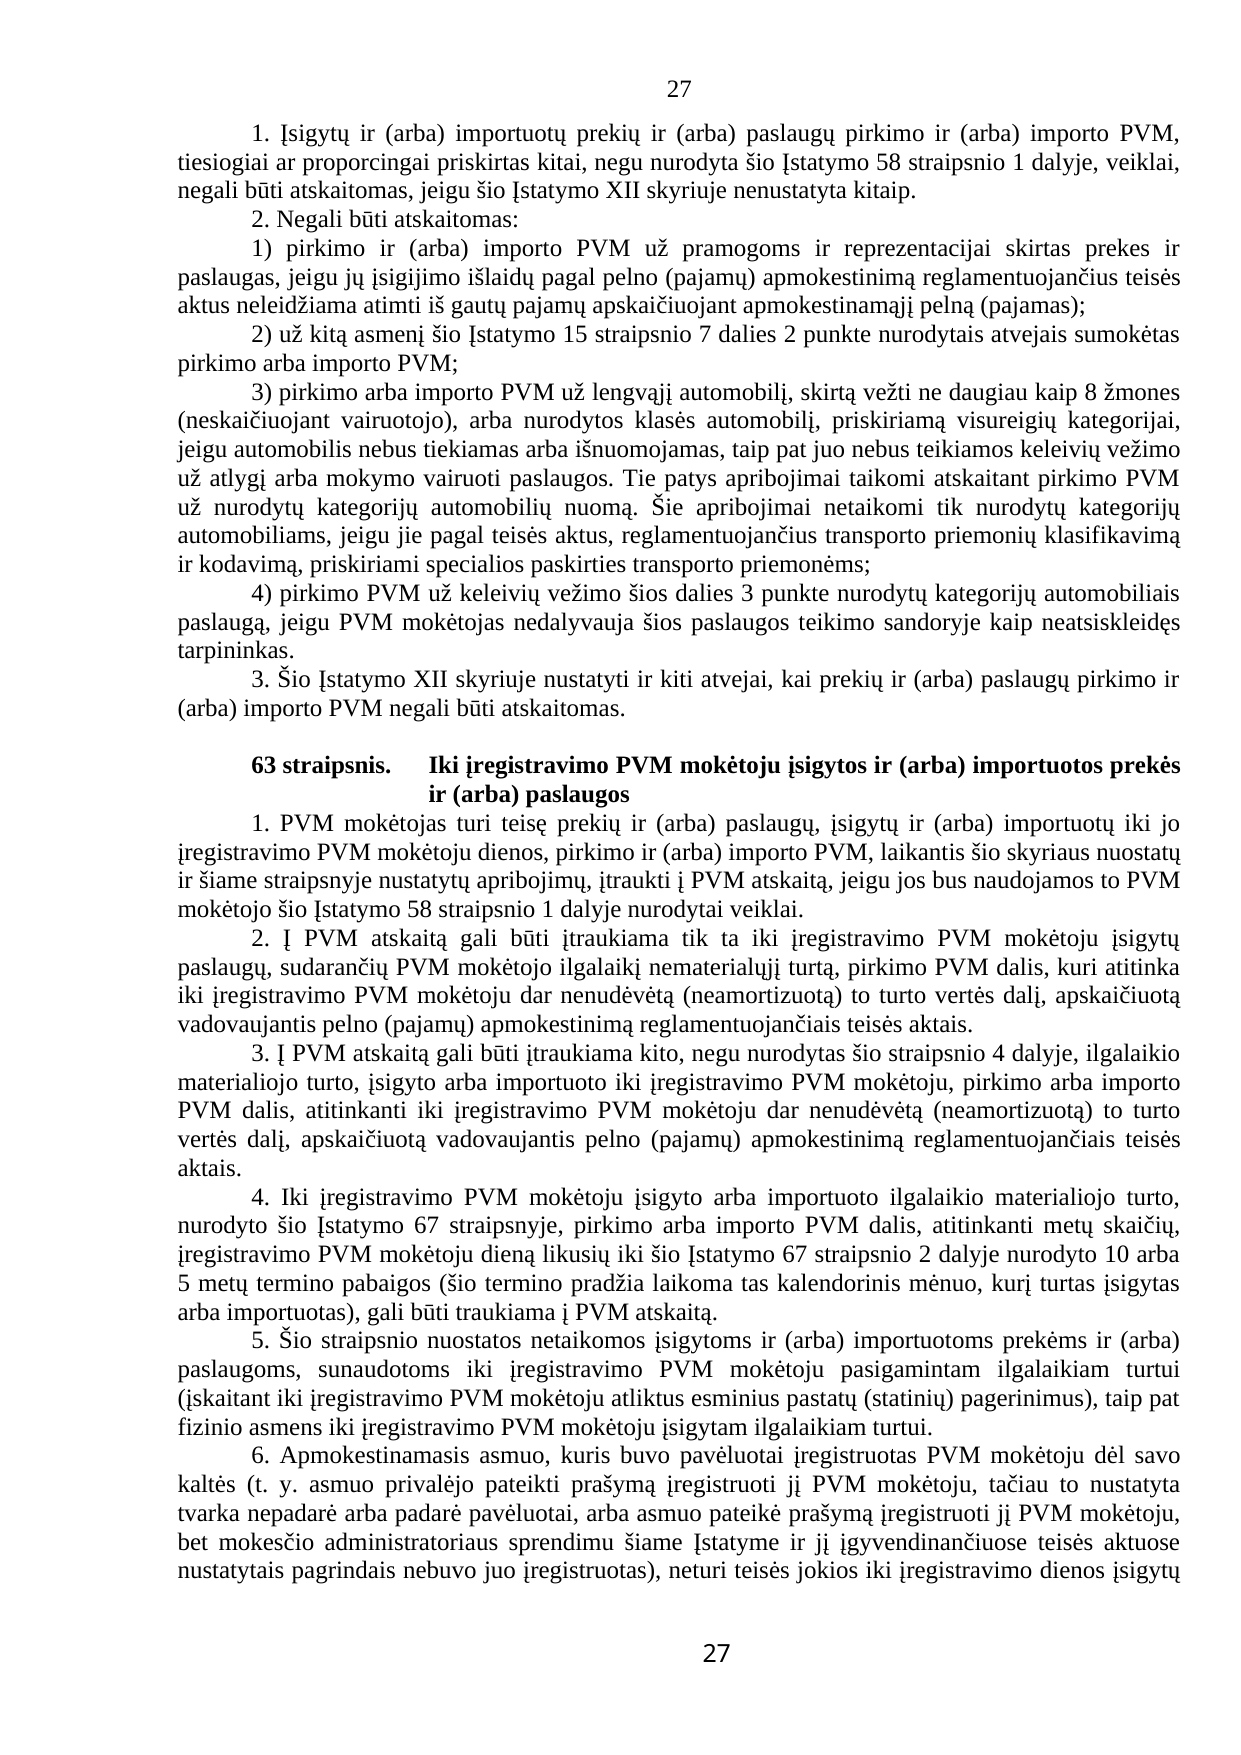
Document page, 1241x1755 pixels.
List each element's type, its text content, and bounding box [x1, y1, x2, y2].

text 2. Į PVM atskaitą gali būti įtraukiama tik ta iki įregistravimo PVM mokėtoju įsigytų paslaugų, sudarančių PVM mokėtojo ilgalaikį nematerialųjį turtą, pirkimo PVM dalis, kuri atitinka iki įregistravimo PVM mokėtoju dar nenudėvėtą (neamortizuotą) to turto vertės dalį, apskaičiuotą vadovaujantis pelno (pajamų) apmokestinimą reglamentuojančiais teisės aktais. [177, 923, 1181, 1038]
text 2) už kitą asmenį šio Įstatymo 15 straipsnio 7 dalies 2 punkte nurodytais atvejais sumokėtas pirkimo arba importo PVM; [177, 319, 1181, 377]
text 3) pirkimo arba importo PVM už lengvąjį automobilį, skirtą vežti ne daugiau kaip 8 žmones (neskaičiuojant vairuotojo), arba nurodytos klasės automobilį, priskiriamą visureigių kategorijai, jeigu automobilis nebus tiekiamas arba išnuomojamas, taip pat juo nebus teikiamos keleivių vežimo už atlygį arba mokymo vairuoti paslaugos. Tie patys apribojimai taikomi atskaitant pirkimo PVM už nurodytų kategorijų automobilių nuomą. Šie apribojimai netaikomi tik nurodytų kategorijų automobiliams, jeigu jie pagal teisės aktus, reglamentuojančius transporto priemonių klasifikavimą ir kodavimą, priskiriami specialios paskirties transporto priemonėms; [177, 377, 1181, 578]
text 6. Apmokestinamasis asmuo, kuris buvo pavėluotai įregistruotas PVM mokėtoju dėl savo kaltės (t. y. asmuo privalėjo pateikti prašymą įregistruoti jį PVM mokėtoju, tačiau to nustatyta tvarka nepadarė arba padarė pavėluotai, arba asmuo pateikė prašymą įregistruoti jį PVM mokėtoju, bet mokesčio administratoriaus sprendimu šiame Įstatyme ir jį įgyvendinančiuose teisės aktuose nustatytais pagrindais nebuvo juo įregistruotas), neturi teisės jokios iki įregistravimo dienos įsigytų [177, 1441, 1181, 1584]
text 3. Į PVM atskaitą gali būti įtraukiama kito, negu nurodytas šio straipsnio 4 dalyje, ilgalaikio materialiojo turto, įsigyto arba importuoto iki įregistravimo PVM mokėtoju, pirkimo arba importo PVM dalis, atitinkanti iki įregistravimo PVM mokėtoju dar nenudėvėtą (neamortizuotą) to turto vertės dalį, apskaičiuotą vadovaujantis pelno (pajamų) apmokestinimą reglamentuojančiais teisės aktais. [177, 1038, 1181, 1182]
text 2. Negali būti atskaitomas: [177, 204, 1181, 233]
text 1. PVM mokėtojas turi teisę prekių ir (arba) paslaugų, įsigytų ir (arba) importuotų iki jo įregistravimo PVM mokėtoju dienos, pirkimo ir (arba) importo PVM, laikantis šio skyriaus nuostatų ir šiame straipsnyje nustatytų apribojimų, įtraukti į PVM atskaitą, jeigu jos bus naudojamos to PVM mokėtojo šio Įstatymo 58 straipsnio 1 dalyje nurodytai veiklai. [177, 808, 1181, 923]
text 1. Įsigytų ir (arba) importuotų prekių ir (arba) paslaugų pirkimo ir (arba) importo PVM, tiesiogiai ar proporcingai priskirtas kitai, negu nurodyta šio Įstatymo 58 straipsnio 1 dalyje, veiklai, negali būti atskaitomas, jeigu šio Įstatymo XII skyriuje nenustatyta kitaip. [177, 118, 1181, 204]
text 4. Iki įregistravimo PVM mokėtoju įsigyto arba importuoto ilgalaikio materialiojo turto, nurodyto šio Įstatymo 67 straipsnyje, pirkimo arba importo PVM dalis, atitinkanti metų skaičių, įregistravimo PVM mokėtoju dieną likusių iki šio Įstatymo 67 straipsnio 2 dalyje nurodyto 10 arba 5 metų termino pabaigos (šio termino pradžia laikoma tas kalendorinis mėnuo, kurį turtas įsigytas arba importuotas), gali būti traukiama į PVM atskaitą. [177, 1182, 1181, 1326]
text 1) pirkimo ir (arba) importo PVM už pramogoms ir reprezentacijai skirtas prekes ir paslaugas, jeigu jų įsigijimo išlaidų pagal pelno (pajamų) apmokestinimą reglamentuojančius teisės aktus neleidžiama atimti iš gautų pajamų apskaičiuojant apmokestinamąjį pelną (pajamas); [177, 233, 1181, 319]
text 4) pirkimo PVM už keleivių vežimo šios dalies 3 punkte nurodytų kategorijų automobiliais paslaugą, jeigu PVM mokėtojas nedalyvauja šios paslaugos teikimo sandoryje kaip neatsiskleidęs tarpininkas. [177, 578, 1181, 664]
text 63 straipsnis. Iki įregistravimo PVM mokėtoju įsigytos ir (arba) importuotos prekės ir (arba) paslaugos [251, 751, 1181, 808]
text 5. Šio straipsnio nuostatos netaikomos įsigytoms ir (arba) importuotoms prekėms ir (arba) paslaugoms, sunaudotoms iki įregistravimo PVM mokėtoju pasigamintam ilgalaikiam turtui (įskaitant iki įregistravimo PVM mokėtoju atliktus esminius pastatų (statinių) pagerinimus), taip pat fizinio asmens iki įregistravimo PVM mokėtoju įsigytam ilgalaikiam turtui. [177, 1326, 1181, 1441]
text 3. Šio Įstatymo XII skyriuje nustatyti ir kiti atvejai, kai prekių ir (arba) paslaugų pirkimo ir (arba) importo PVM negali būti atskaitomas. [177, 664, 1181, 722]
